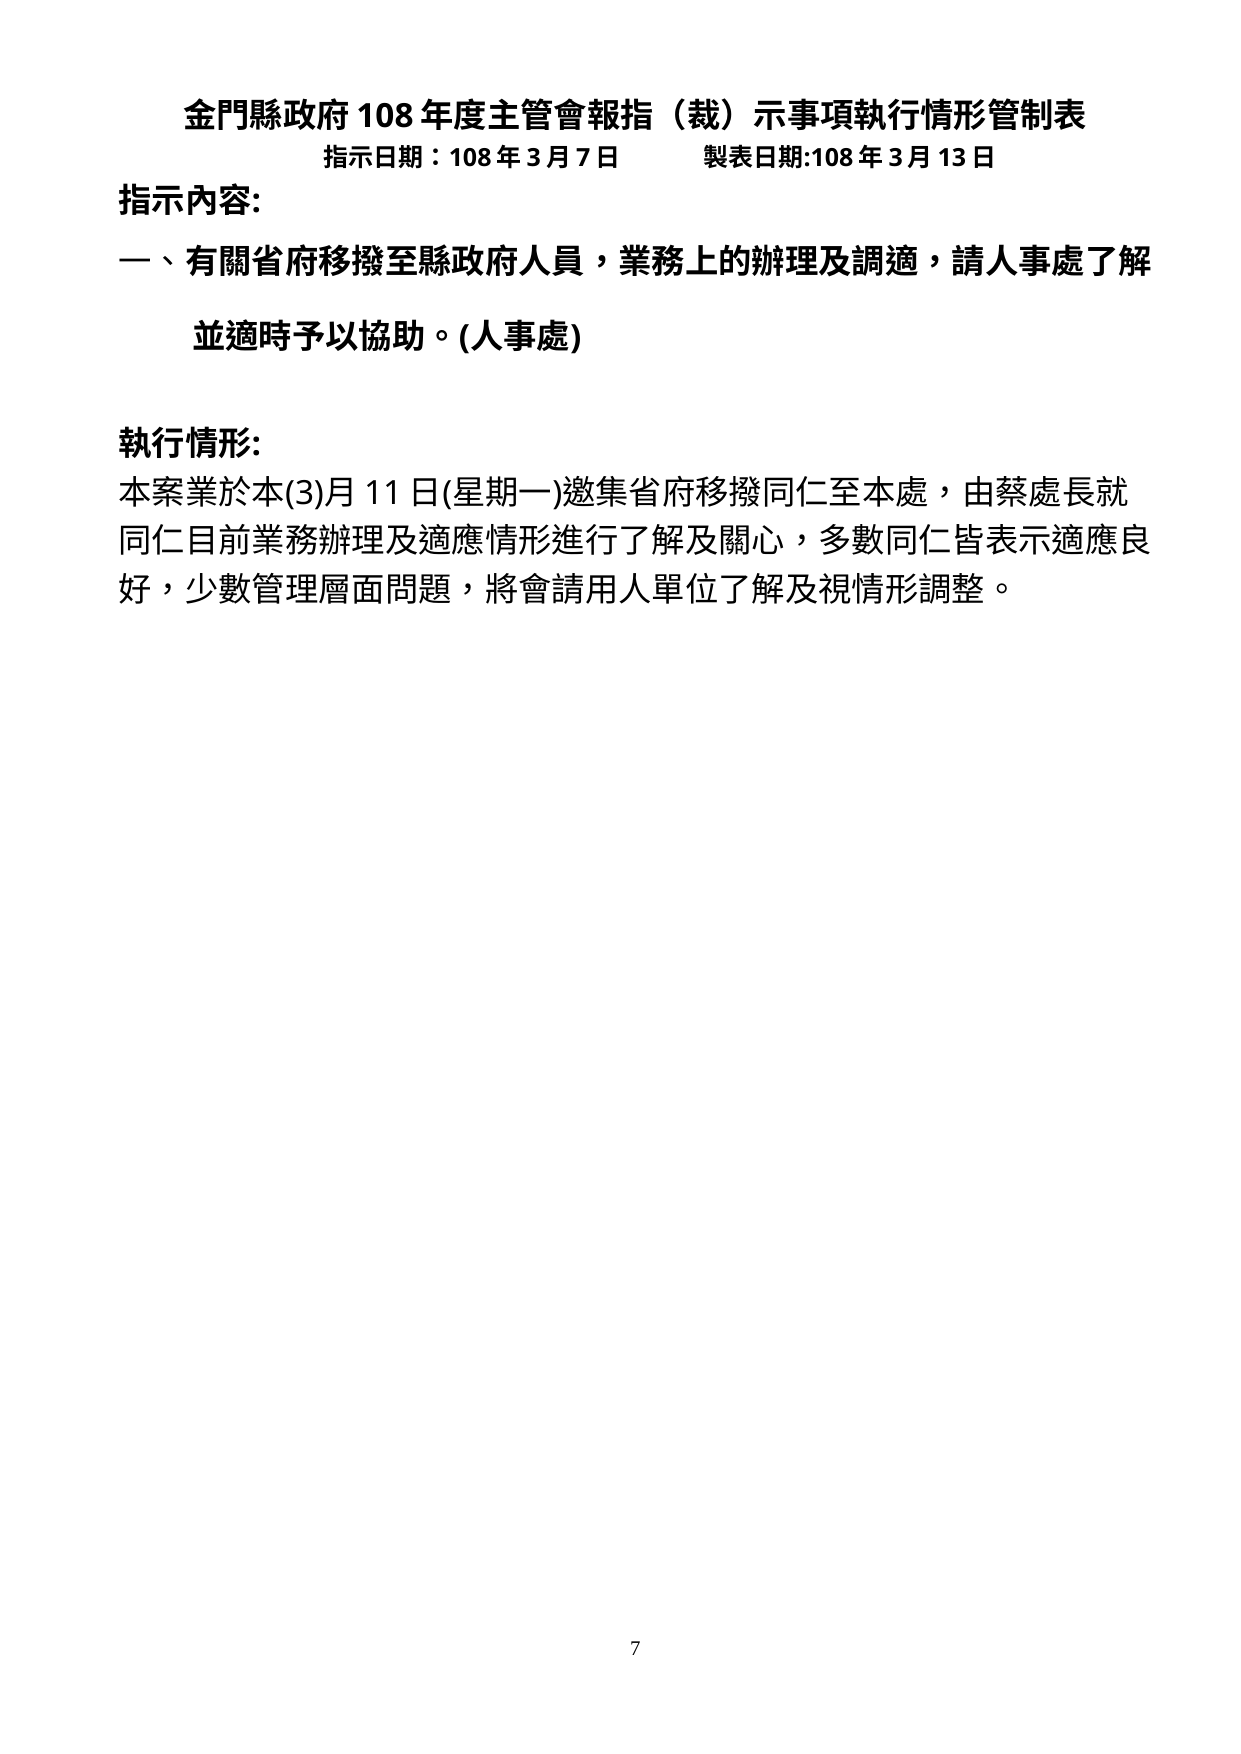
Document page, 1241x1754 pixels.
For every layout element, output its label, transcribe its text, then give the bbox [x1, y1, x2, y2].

text 一、有關省府移撥至縣政府人員，業務上的辦理及調適，請人事處了解並適時予以協助。(人事處) [118, 222, 1152, 372]
text 本案業於本(3)月11日(星期一)邀集省府移撥同仁至本處，由蔡處長就同仁目前業務辦理及適應情形進行了解及關心，多數同仁皆表示適應良好，少數管理層面問題，將會請用人單位了解及視情形調整。 [118, 466, 1152, 611]
text 執行情形: [118, 417, 1152, 466]
text 指示內容: [118, 173, 1152, 222]
